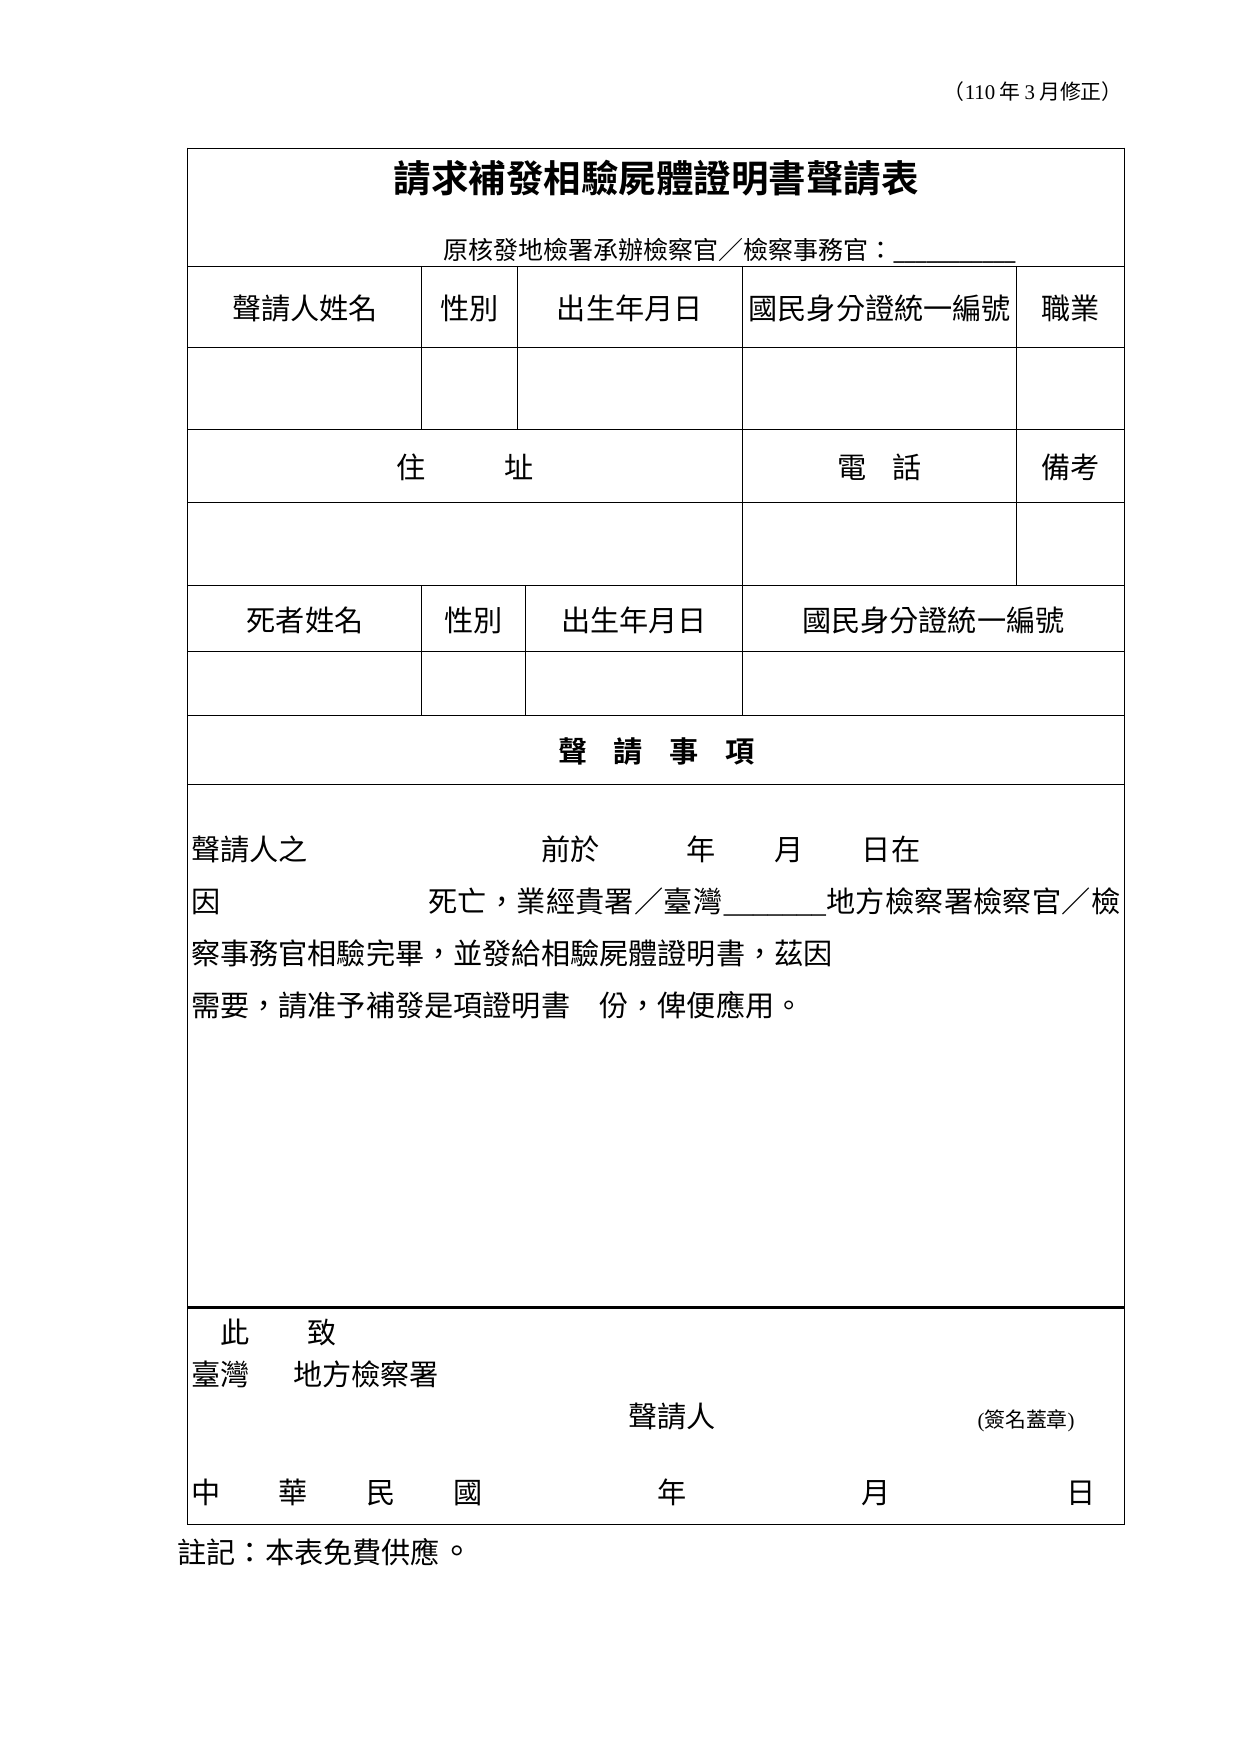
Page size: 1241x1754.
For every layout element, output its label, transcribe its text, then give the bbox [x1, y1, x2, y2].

table_cell [743, 503, 1016, 585]
table_cell 國民身分證統一編號 [743, 586, 1124, 651]
table_cell [518, 348, 742, 429]
table_cell 性別 [422, 267, 517, 347]
table_cell 出生年月日 [526, 586, 742, 651]
table_cell 備考 [1017, 430, 1124, 502]
table_cell 聲請人姓名 [188, 267, 421, 347]
table_cell 國民身分證統一編號 [743, 267, 1016, 347]
table_cell 職業 [1017, 267, 1124, 347]
table_cell [188, 503, 742, 585]
table_cell 此 致 臺灣 地方檢察署 聲請人 (簽名蓋章) 中 華 民 國 年 月 日 [188, 1309, 1124, 1524]
text 註記：本表免費供應。 [177, 1525, 1122, 1573]
table_cell [188, 652, 421, 715]
table_cell [743, 652, 1124, 715]
table_cell [743, 348, 1016, 429]
table_cell [1017, 348, 1124, 429]
table_cell 死者姓名 [188, 586, 421, 651]
table_cell [188, 348, 421, 429]
table_cell [422, 652, 525, 715]
table_cell 聲請人之 前於 年 月 日在 因 死亡，業經貴署∕臺灣_______地方檢察署檢察官∕檢察事務官相驗完畢，並發給相驗屍體證明書，茲因 需要，請准予補發是項證明書 份，俾便應用。 [188, 785, 1124, 1273]
table_cell 性別 [422, 586, 525, 651]
table_cell [422, 348, 517, 429]
table_cell 住 址 [188, 430, 742, 502]
table_cell 出生年月日 [518, 267, 742, 347]
table_cell 聲 請 事 項 [188, 716, 1124, 784]
table_cell [526, 652, 742, 715]
table_cell 電 話 [743, 430, 1016, 502]
table_cell [188, 1273, 1124, 1306]
table_header 請求補發相驗屍體證明書聲請表 原核發地檢署承辦檢察官∕檢察事務官：___________ [188, 149, 1124, 266]
table_cell [1017, 503, 1124, 585]
